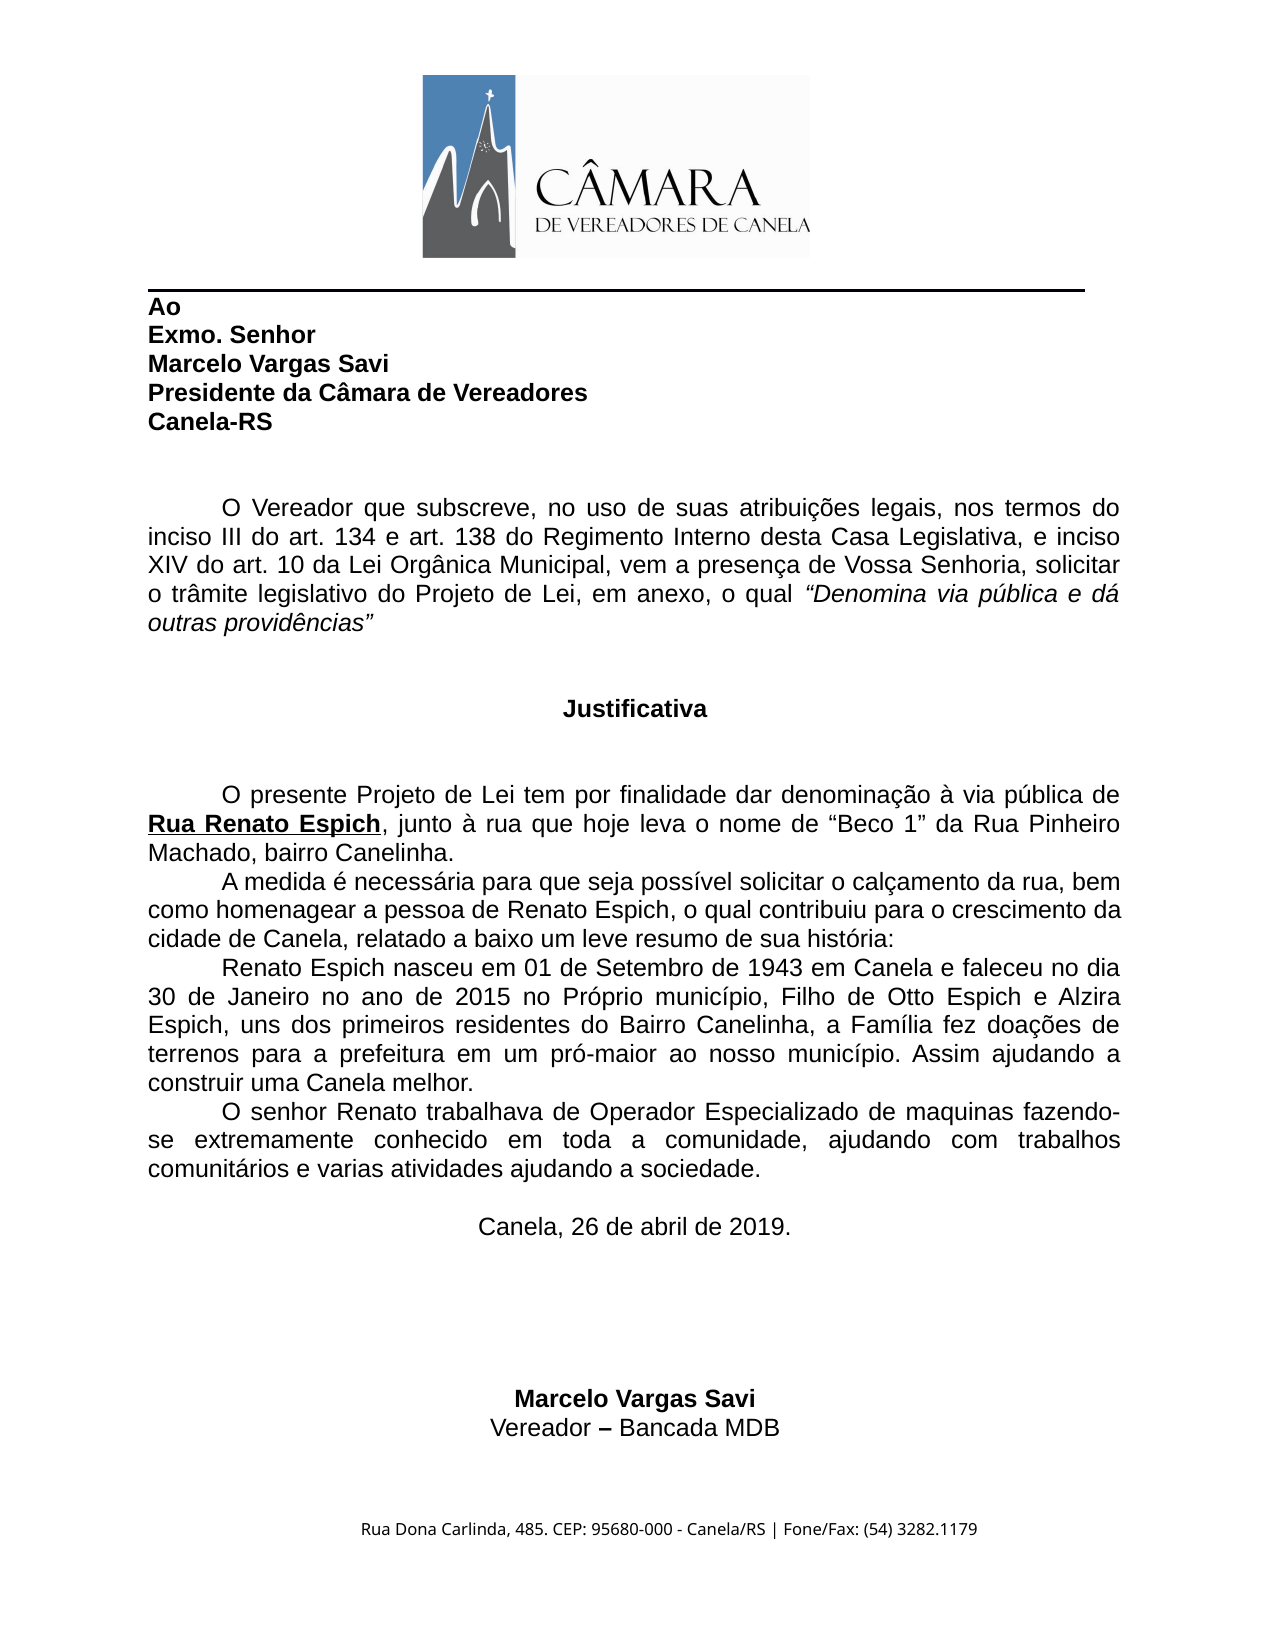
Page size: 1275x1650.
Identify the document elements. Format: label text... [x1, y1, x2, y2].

text Canela-RS [148, 407, 1122, 436]
text Presidente da Câmara de Vereadores [148, 378, 1122, 407]
text Justificativa [148, 694, 1122, 723]
text O senhor Renato trabalhava de Operador Especializado de maquinas fazendo-se extremamente conhecido em toda a comunidade, ajudando com trabalhos comunitários e varias atividades ajudando a sociedade. [148, 1097, 1122, 1183]
text A medida é necessária para que seja possível solicitar o calçamento da rua, bem como homenagear a pessoa de Renato Espich, o qual contribuiu para o crescimento da cidade de Canela, relatado a baixo um leve resumo de sua história: [148, 867, 1122, 953]
text O Vereador que subscreve, no uso de suas atribuições legais, nos termos do inciso III do art. 134 e art. 138 do Regimento Interno desta Casa Legislativa, e inciso XIV do art. 10 da Lei Orgânica Municipal, vem a presença de Vossa Senhoria, solicitar o trâmite legislativo do Projeto de Lei, em anexo, o qual “Denomina via pública e dá outras providências” [148, 493, 1122, 637]
text O presente Projeto de Lei tem por finalidade dar denominação à via pública de Rua Renato Espich, junto à rua que hoje leva o nome de “Beco 1” da Rua Pinheiro Machado, bairro Canelinha. [148, 781, 1122, 867]
text Exmo. Senhor [148, 321, 1122, 349]
text Ao [148, 292, 1122, 321]
text Vereador – Bancada MDB [148, 1413, 1122, 1442]
text Marcelo Vargas Savi [148, 349, 1122, 378]
text Canela, 26 de abril de 2019. [148, 1212, 1122, 1241]
text Marcelo Vargas Savi [148, 1384, 1122, 1413]
text Renato Espich nasceu em 01 de Setembro de 1943 em Canela e faleceu no dia 30 de Janeiro no ano de 2015 no Próprio município, Filho de Otto Espich e Alzira Espich, uns dos primeiros residentes do Bairro Canelinha, a Família fez doações de terrenos para a prefeitura em um pró-maior ao nosso município. Assim ajudando a construir uma Canela melhor. [148, 953, 1122, 1097]
